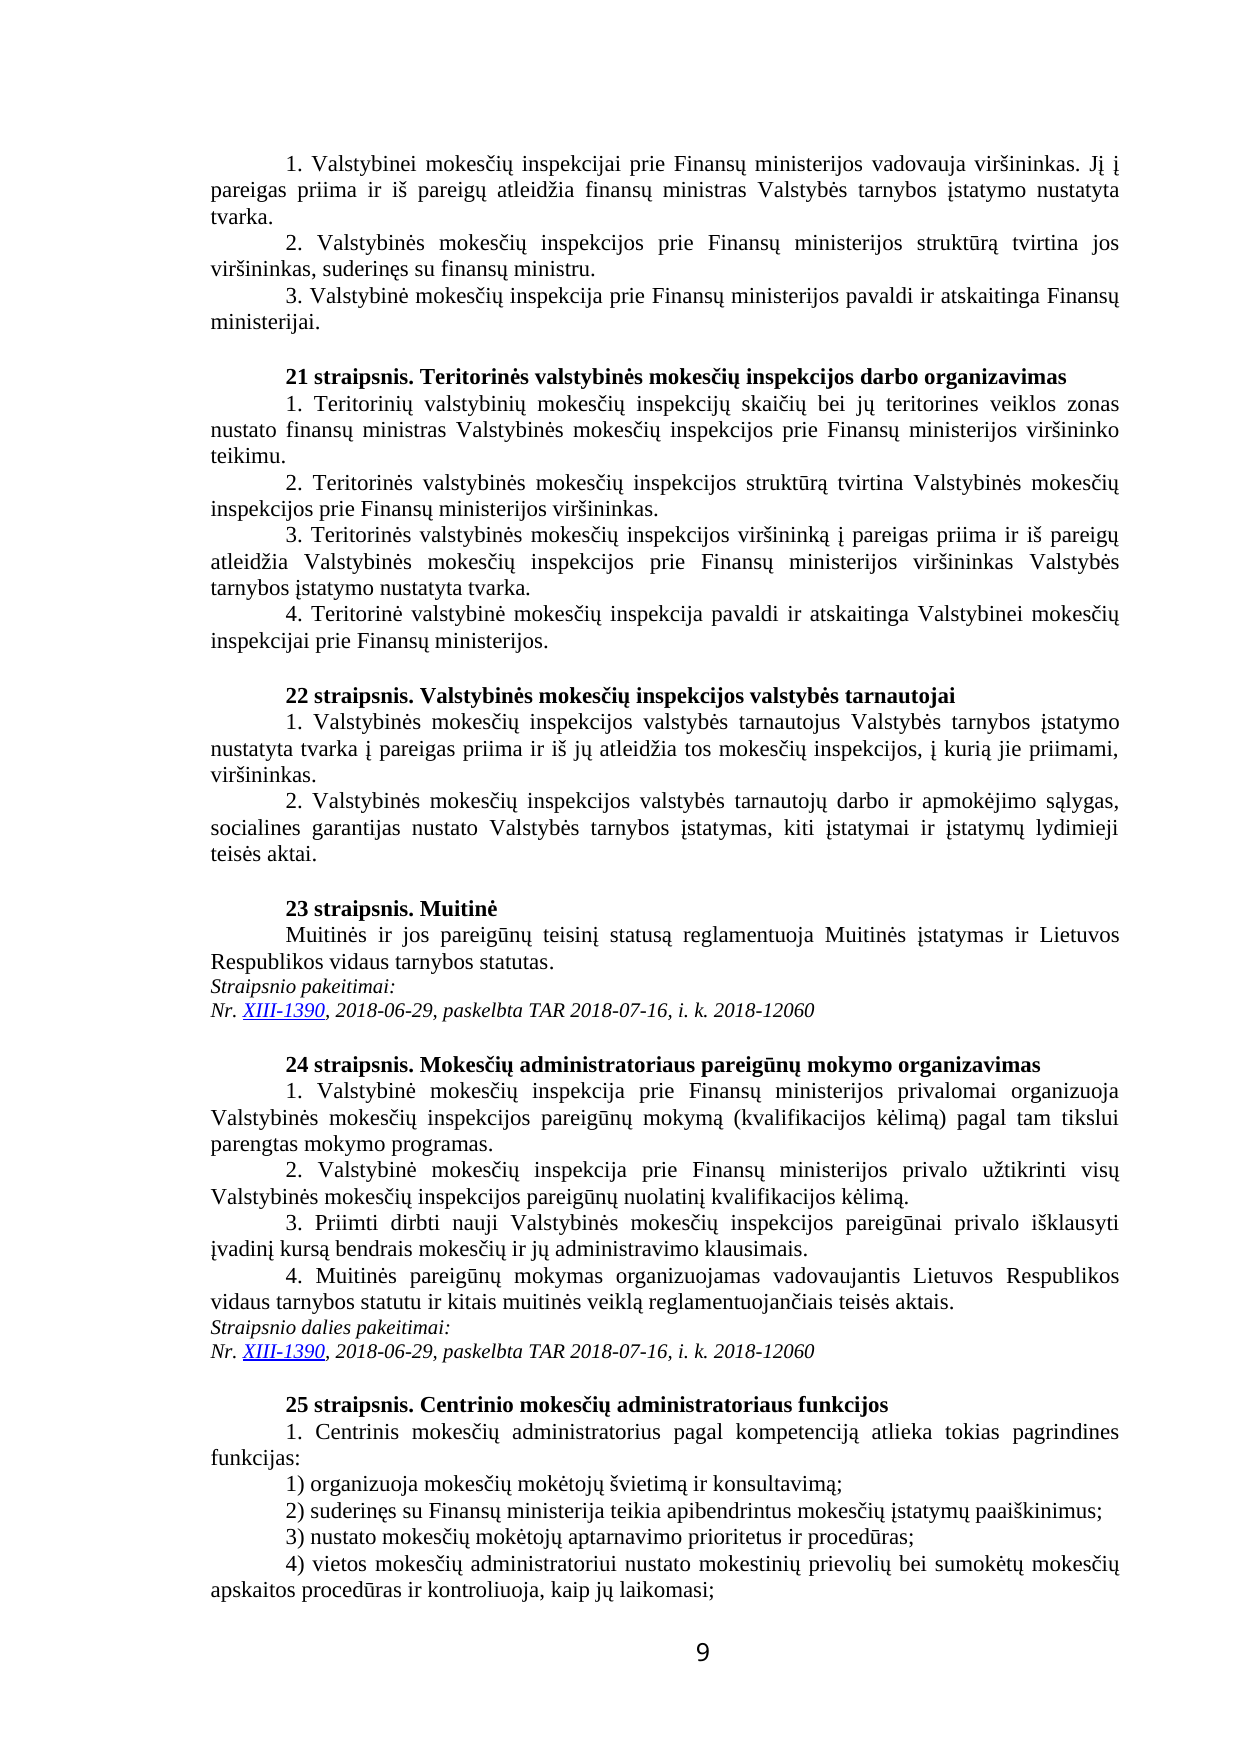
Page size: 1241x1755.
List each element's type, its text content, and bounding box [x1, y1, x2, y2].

text 25 straipsnis. Centrinio mokesčių administratoriaus funkcijos [210, 1391, 1120, 1418]
text Straipsnio pakeitimai: [210, 974, 1120, 998]
text Straipsnio dalies pakeitimai: [210, 1314, 1120, 1339]
text 2. Valstybinė mokesčių inspekcija prie Finansų ministerijos privalo užtikrinti visų Valstybinės mokesčių inspekcijos pareigūnų nuolatinį kvalifikacijos kėlimą. [210, 1156, 1120, 1209]
text 23 straipsnis. Muitinė [210, 895, 1120, 921]
text 4) vietos mokesčių administratoriui nustato mokestinių prievolių bei sumokėtų mokesčių apskaitos procedūras ir kontroliuoja, kaip jų laikomasi; [210, 1549, 1120, 1602]
text 2) suderinęs su Finansų ministerija teikia apibendrintus mokesčių įstatymų paaiškinimus; [210, 1497, 1120, 1523]
text Muitinės ir jos pareigūnų teisinį statusą reglamentuoja Muitinės įstatymas ir Lietuvos Respublikos vidaus tarnybos statutas. [210, 921, 1120, 974]
text 1. Valstybinės mokesčių inspekcijos valstybės tarnautojus Valstybės tarnybos įstatymo nustatyta tvarka į pareigas priima ir iš jų atleidžia tos mokesčių inspekcijos, į kurią jie priimami, viršininkas. [210, 708, 1120, 787]
text 3. Priimti dirbti nauji Valstybinės mokesčių inspekcijos pareigūnai privalo išklausyti įvadinį kursą bendrais mokesčių ir jų administravimo klausimais. [210, 1209, 1120, 1262]
text 1. Valstybinei mokesčių inspekcijai prie Finansų ministerijos vadovauja viršininkas. Jį į pareigas priima ir iš pareigų atleidžia finansų ministras Valstybės tarnybos įstatymo nustatyta tvarka. [210, 150, 1120, 229]
text 2. Valstybinės mokesčių inspekcijos valstybės tarnautojų darbo ir apmokėjimo sąlygas, socialines garantijas nustato Valstybės tarnybos įstatymas, kiti įstatymai ir įstatymų lydimieji teisės aktai. [210, 787, 1120, 866]
text 4. Teritorinė valstybinė mokesčių inspekcija pavaldi ir atskaitinga Valstybinei mokesčių inspekcijai prie Finansų ministerijos. [210, 600, 1120, 653]
text 1. Valstybinė mokesčių inspekcija prie Finansų ministerijos privalomai organizuoja Valstybinės mokesčių inspekcijos pareigūnų mokymą (kvalifikacijos kėlimą) pagal tam tikslui parengtas mokymo programas. [210, 1077, 1120, 1156]
text 22 straipsnis. Valstybinės mokesčių inspekcijos valstybės tarnautojai [210, 682, 1120, 708]
text 2. Valstybinės mokesčių inspekcijos prie Finansų ministerijos struktūrą tvirtina jos viršininkas, suderinęs su finansų ministru. [210, 229, 1120, 282]
text 3. Teritorinės valstybinės mokesčių inspekcijos viršininką į pareigas priima ir iš pareigų atleidžia Valstybinės mokesčių inspekcijos prie Finansų ministerijos viršininkas Valstybės tarnybos įstatymo nustatyta tvarka. [210, 521, 1120, 600]
text 2. Teritorinės valstybinės mokesčių inspekcijos struktūrą tvirtina Valstybinės mokesčių inspekcijos prie Finansų ministerijos viršininkas. [210, 469, 1120, 521]
text 1) organizuoja mokesčių mokėtojų švietimą ir konsultavimą; [210, 1471, 1120, 1497]
text 3) nustato mokesčių mokėtojų aptarnavimo prioritetus ir procedūras; [210, 1523, 1120, 1549]
text 3. Valstybinė mokesčių inspekcija prie Finansų ministerijos pavaldi ir atskaitinga Finansų ministerijai. [210, 282, 1120, 334]
text 1. Centrinis mokesčių administratorius pagal kompetenciją atlieka tokias pagrindines funkcijas: [210, 1418, 1120, 1471]
text Nr. XIII-1390, 2018-06-29, paskelbta TAR 2018-07-16, i. k. 2018-12060 [210, 1339, 1120, 1363]
text 1. Teritorinių valstybinių mokesčių inspekcijų skaičių bei jų teritorines veiklos zonas nustato finansų ministras Valstybinės mokesčių inspekcijos prie Finansų ministerijos viršininko teikimu. [210, 389, 1120, 469]
text 4. Muitinės pareigūnų mokymas organizuojamas vadovaujantis Lietuvos Respublikos vidaus tarnybos statutu ir kitais muitinės veiklą reglamentuojančiais teisės aktais. [210, 1262, 1120, 1314]
text 24 straipsnis. Mokesčių administratoriaus pareigūnų mokymo organizavimas [210, 1051, 1120, 1077]
text Nr. XIII-1390, 2018-06-29, paskelbta TAR 2018-07-16, i. k. 2018-12060 [210, 998, 1120, 1022]
text 21 straipsnis. Teritorinės valstybinės mokesčių inspekcijos darbo organizavimas [285, 363, 1120, 389]
